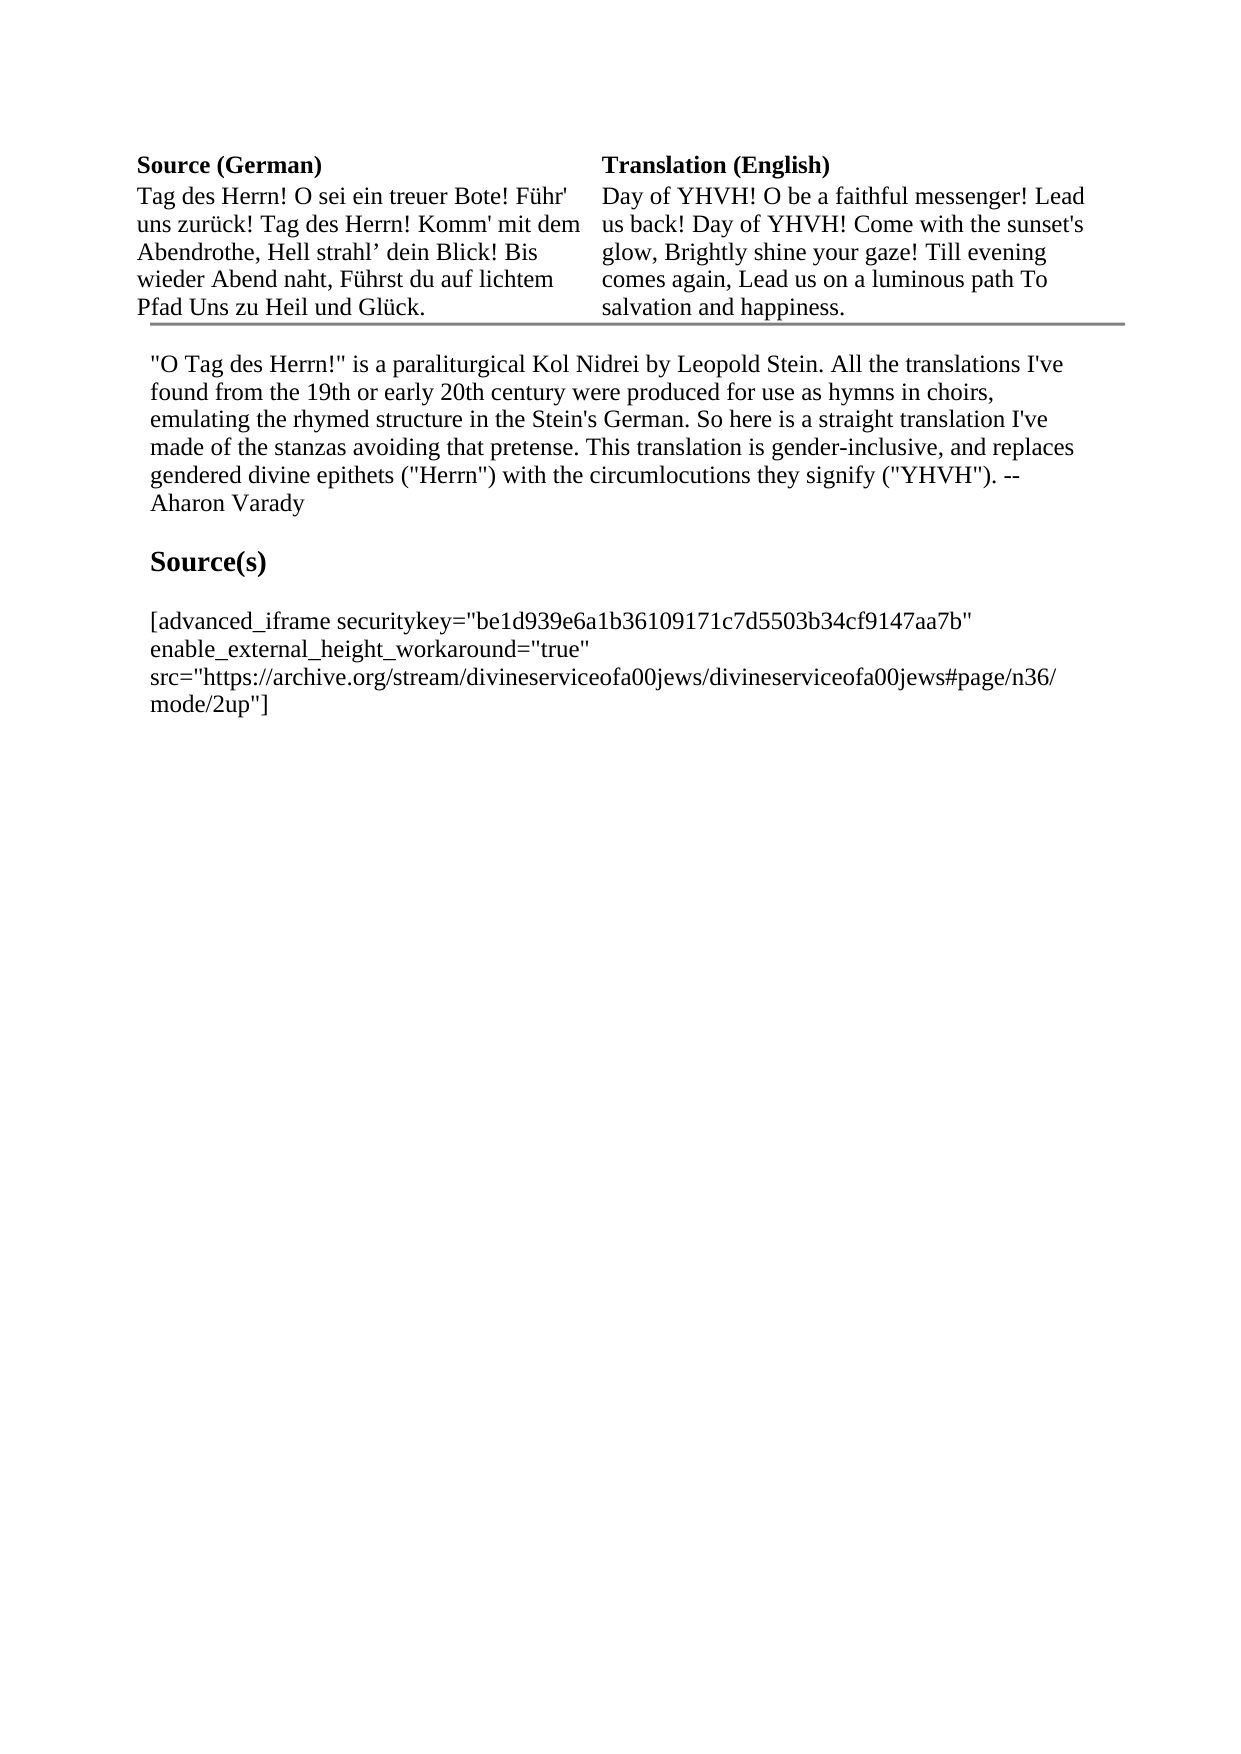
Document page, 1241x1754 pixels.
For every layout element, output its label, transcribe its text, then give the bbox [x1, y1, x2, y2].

text "O Tag des Herrn!" is a paraliturgical Kol Nidrei by Leopold Stein. All the translations I've found from the 19th or early 20th century were produced for use as hymns in choirs, emulating the rhymed structure in the Stein's German. So here is a straight translation I've made of the stanzas avoiding that pretense. This translation is gender-inclusive, and replaces gendered divine epithets ("Herrn") with the circumlocutions they signify ("YHVH"). --Aharon Varady [150, 350, 1090, 516]
table_header Source (German) [135, 150, 600, 181]
table_cell Tag des Herrn! O sei ein treuer Bote! Führ' uns zurück! Tag des Herrn! Komm' mit dem Abendrothe, Hell strahl’ dein Blick! Bis wieder Abend naht, Führst du auf lichtem Pfad Uns zu Heil und Glück. [135, 181, 600, 322]
table_cell Day of YHVH! O be a faithful messenger! Lead us back! Day of YHVH! Come with the sunset's glow, Brightly shine your gaze! Till evening comes again, Lead us on a luminous path To salvation and happiness. [600, 181, 1105, 322]
text [advanced_iframe securitykey="be1d939e6a1b36109171c7d5503b34cf9147aa7b" enable_external_height_workaround="true" src="https://archive.org/stream/divineserviceofa00jews/divineserviceofa00jews#page/n36/mode/2up"] [150, 607, 1090, 718]
subtitle Source(s) [150, 546, 1090, 578]
table_header Translation (English) [600, 150, 1105, 181]
